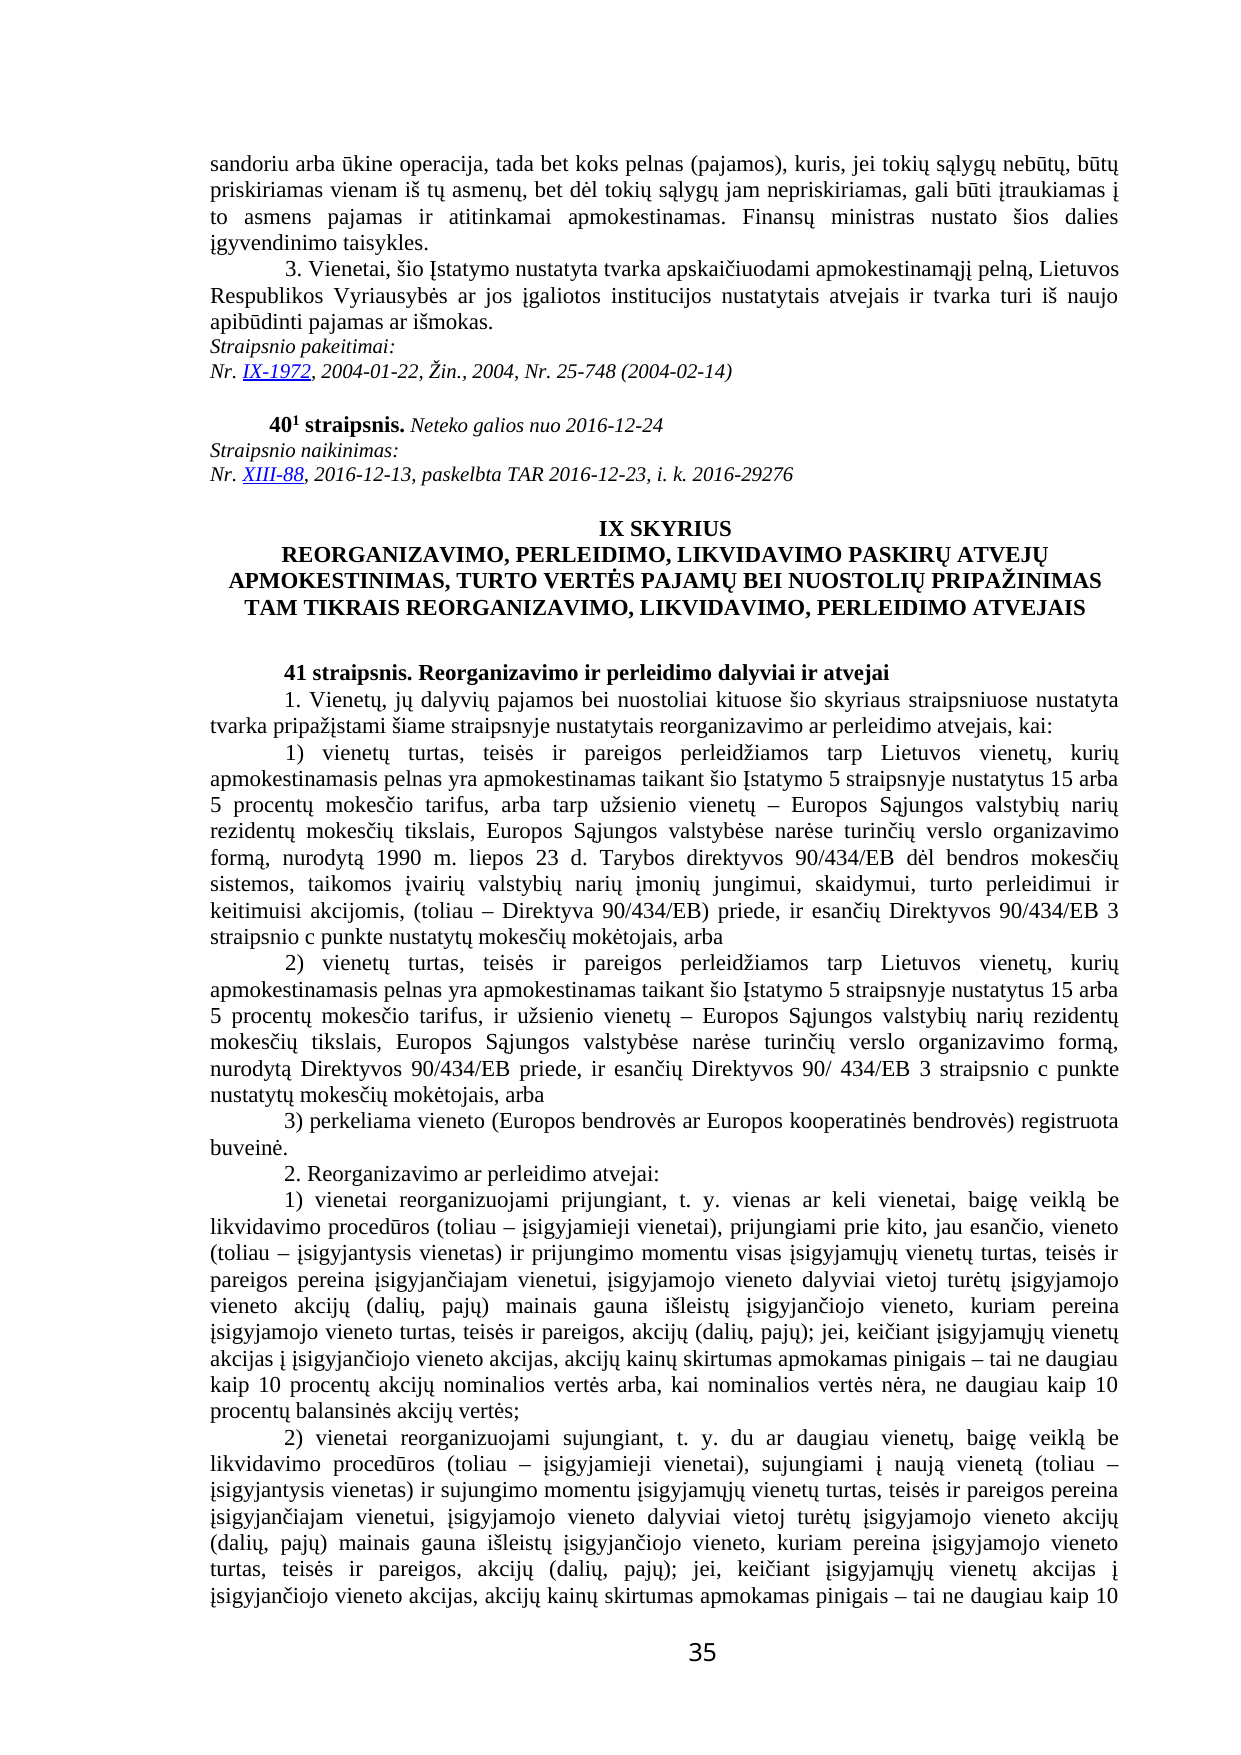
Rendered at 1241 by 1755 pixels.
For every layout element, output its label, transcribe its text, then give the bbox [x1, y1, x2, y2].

text 2. Reorganizavimo ar perleidimo atvejai: [210, 1160, 1120, 1187]
text Nr. XIII-88, 2016-12-13, paskelbta TAR 2016-12-23, i. k. 2016-29276 [210, 462, 1120, 486]
text 401 straipsnis. Neteko galios nuo 2016-12-24 [210, 411, 1120, 438]
text 1) vienetų turtas, teisės ir pareigos perleidžiamos tarp Lietuvos vienetų, kurių apmokestinamasis pelnas yra apmokestinamas taikant šio Įstatymo 5 straipsnyje nustatytus 15 arba 5 procentų mokesčio tarifus, arba tarp užsienio vienetų – Europos Sąjungos valstybių narių rezidentų mokesčių tikslais, Europos Sąjungos valstybėse narėse turinčių verslo organizavimo formą, nurodytą 1990 m. liepos 23 d. Tarybos direktyvos 90/434/EB dėl bendros mokesčių sistemos, taikomos įvairių valstybių narių įmonių jungimui, skaidymui, turto perleidimui ir keitimuisi akcijomis, (toliau – Direktyva 90/434/EB) priede, ir esančių Direktyvos 90/434/EB 3 straipsnio c punkte nustatytų mokesčių mokėtojais, arba [210, 738, 1120, 949]
text IX SKYRIUS [210, 514, 1120, 541]
text Nr. IX-1972, 2004-01-22, Žin., 2004, Nr. 25-748 (2004-02-14) [210, 358, 1120, 383]
text Straipsnio pakeitimai: [210, 334, 1120, 358]
text 2) vienetai reorganizuojami sujungiant, t. y. du ar daugiau vienetų, baigę veiklą be likvidavimo procedūros (toliau – įsigyjamieji vienetai), sujungiami į naują vienetą (toliau – įsigyjantysis vienetas) ir sujungimo momentu įsigyjamųjų vienetų turtas, teisės ir pareigos pereina įsigyjančiajam vienetui, įsigyjamojo vieneto dalyviai vietoj turėtų įsigyjamojo vieneto akcijų (dalių, pajų) mainais gauna išleistų įsigyjančiojo vieneto, kuriam pereina įsigyjamojo vieneto turtas, teisės ir pareigos, akcijų (dalių, pajų); jei, keičiant įsigyjamųjų vienetų akcijas į įsigyjančiojo vieneto akcijas, akcijų kainų skirtumas apmokamas pinigais – tai ne daugiau kaip 10 [210, 1424, 1120, 1608]
text 2) vienetų turtas, teisės ir pareigos perleidžiamos tarp Lietuvos vienetų, kurių apmokestinamasis pelnas yra apmokestinamas taikant šio Įstatymo 5 straipsnyje nustatytus 15 arba 5 procentų mokesčio tarifus, ir užsienio vienetų – Europos Sąjungos valstybių narių rezidentų mokesčių tikslais, Europos Sąjungos valstybėse narėse turinčių verslo organizavimo formą, nurodytą Direktyvos 90/434/EB priede, ir esančių Direktyvos 90/ 434/EB 3 straipsnio c punkte nustatytų mokesčių mokėtojais, arba [210, 949, 1120, 1107]
text Straipsnio naikinimas: [210, 438, 1120, 462]
text REORGANIZAVIMO, PERLEIDIMO, LIKVIDAVIMO PASKIRŲ ATVEJŲ APMOKESTINIMAS, TURTO VERTĖS PAJAMŲ BEI NUOSTOLIŲ PRIPAŽINIMAS TAM TIKRAIS REORGANIZAVIMO, LIKVIDAVIMO, PERLEIDIMO ATVEJAIS [210, 541, 1120, 620]
text sandoriu arba ūkine operacija, tada bet koks pelnas (pajamos), kuris, jei tokių sąlygų nebūtų, būtų priskiriamas vienam iš tų asmenų, bet dėl tokių sąlygų jam nepriskiriamas, gali būti įtraukiamas į to asmens pajamas ir atitinkamai apmokestinamas. Finansų ministras nustato šios dalies įgyvendinimo taisykles. [210, 150, 1120, 255]
text 1) vienetai reorganizuojami prijungiant, t. y. vienas ar keli vienetai, baigę veiklą be likvidavimo procedūros (toliau – įsigyjamieji vienetai), prijungiami prie kito, jau esančio, vieneto (toliau – įsigyjantysis vienetas) ir prijungimo momentu visas įsigyjamųjų vienetų turtas, teisės ir pareigos pereina įsigyjančiajam vienetui, įsigyjamojo vieneto dalyviai vietoj turėtų įsigyjamojo vieneto akcijų (dalių, pajų) mainais gauna išleistų įsigyjančiojo vieneto, kuriam pereina įsigyjamojo vieneto turtas, teisės ir pareigos, akcijų (dalių, pajų); jei, keičiant įsigyjamųjų vienetų akcijas į įsigyjančiojo vieneto akcijas, akcijų kainų skirtumas apmokamas pinigais – tai ne daugiau kaip 10 procentų akcijų nominalios vertės arba, kai nominalios vertės nėra, ne daugiau kaip 10 procentų balansinės akcijų vertės; [210, 1187, 1120, 1424]
text 3) perkeliama vieneto (Europos bendrovės ar Europos kooperatinės bendrovės) registruota buveinė. [210, 1107, 1120, 1160]
text 1. Vienetų, jų dalyvių pajamos bei nuostoliai kituose šio skyriaus straipsniuose nustatyta tvarka pripažįstami šiame straipsnyje nustatytais reorganizavimo ar perleidimo atvejais, kai: [210, 686, 1120, 738]
text 41 straipsnis. Reorganizavimo ir perleidimo dalyviai ir atvejai [210, 659, 1120, 686]
text 3. Vienetai, šio Įstatymo nustatyta tvarka apskaičiuodami apmokestinamąjį pelną, Lietuvos Respublikos Vyriausybės ar jos įgaliotos institucijos nustatytais atvejais ir tvarka turi iš naujo apibūdinti pajamas ar išmokas. [210, 255, 1120, 334]
